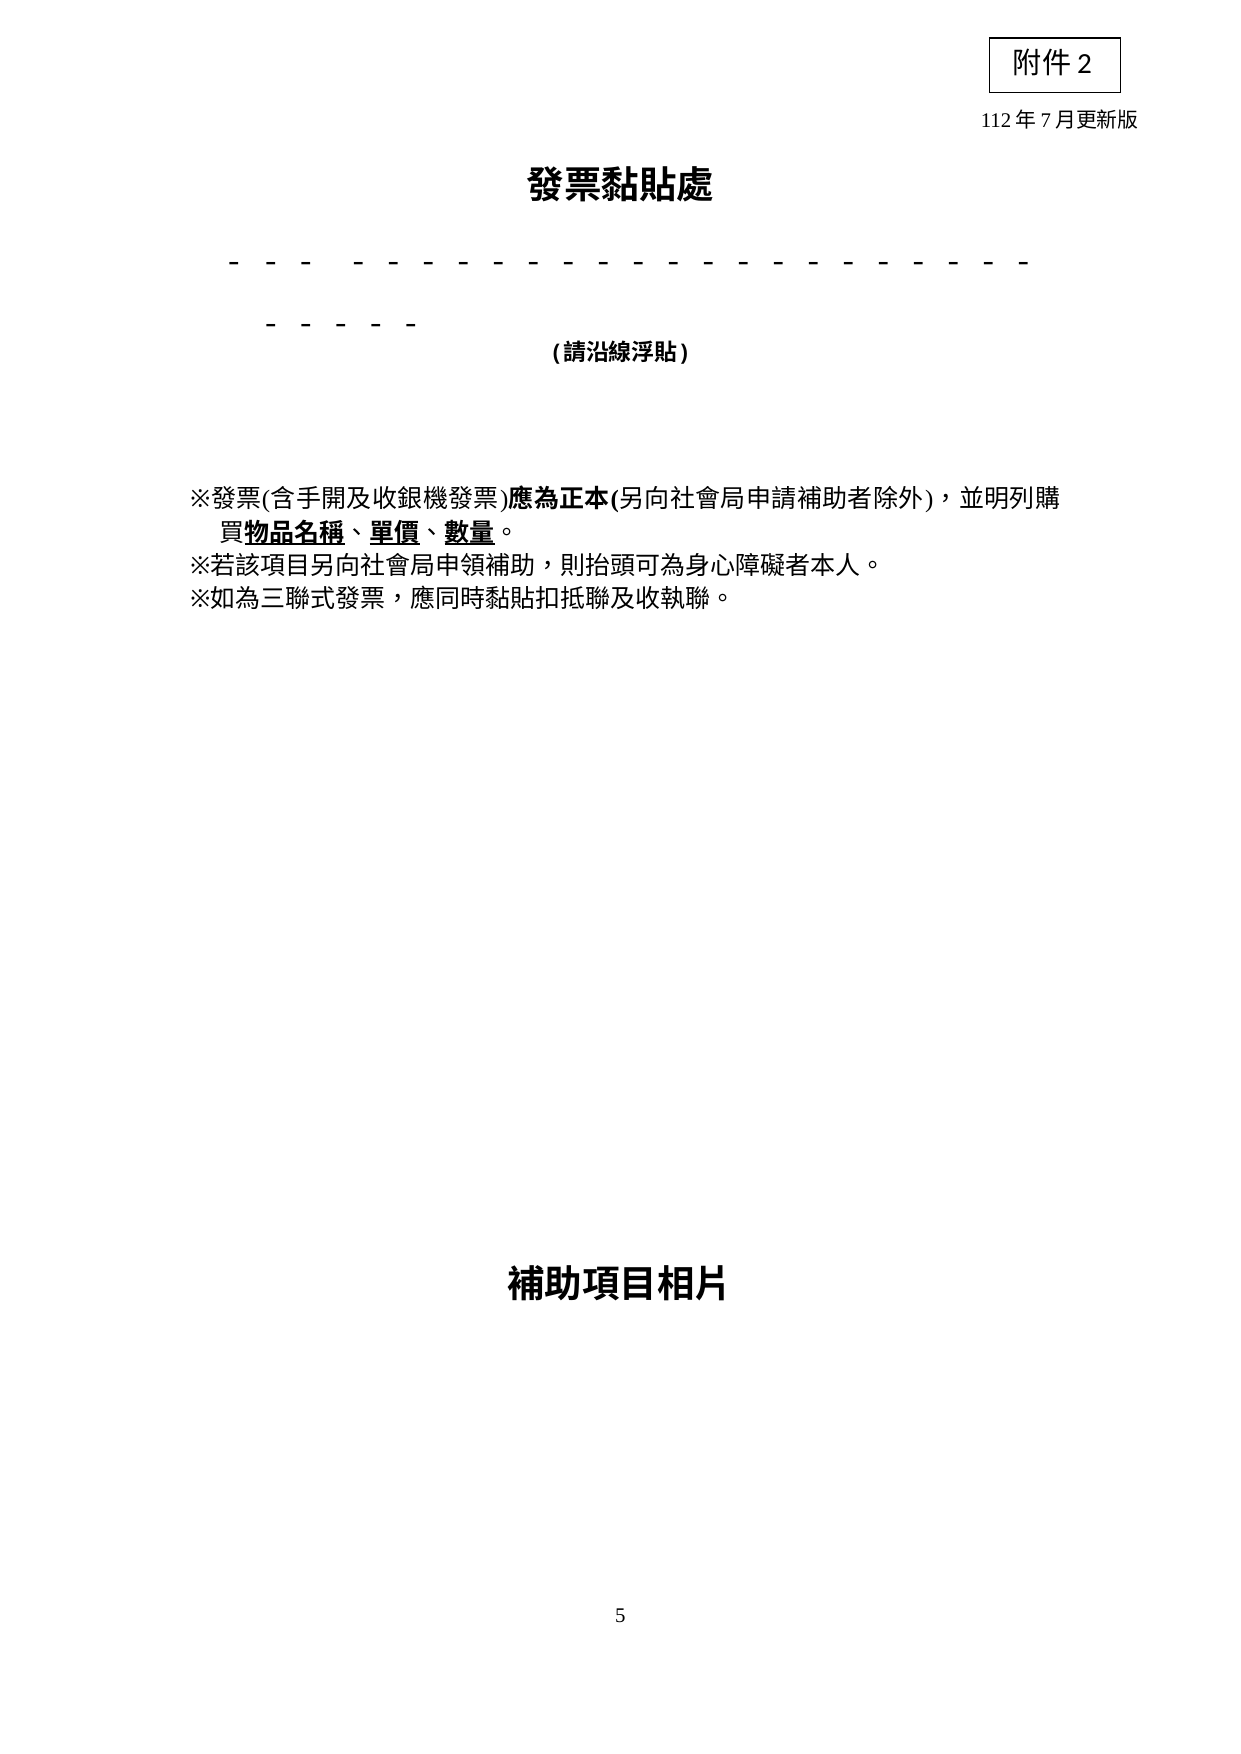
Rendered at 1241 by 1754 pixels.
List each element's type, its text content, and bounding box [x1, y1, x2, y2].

list - - - - - - - - - - - - - - - - - - - - - - - - - - - [225, 218, 1051, 343]
text 112年7月更新版版 [977, 101, 1141, 142]
text ※如為三聯式發票，應同時黏貼扣抵聯及收執聯。 [190, 581, 1061, 614]
text 補助項目相片 [187, 1239, 1051, 1302]
text 發票黏貼處 [187, 158, 1053, 208]
text ※發票(含手開及收銀機發票)應為正本(另向社會局申請補助者除外)，並明列購買物品名稱、單價、數量。 [190, 481, 1061, 548]
text ※若該項目另向社會局申領補助，則抬頭可為身心障礙者本人。 [190, 548, 1061, 581]
text 附件2 [1005, 46, 1105, 80]
text (請沿線浮貼) [187, 343, 1053, 364]
